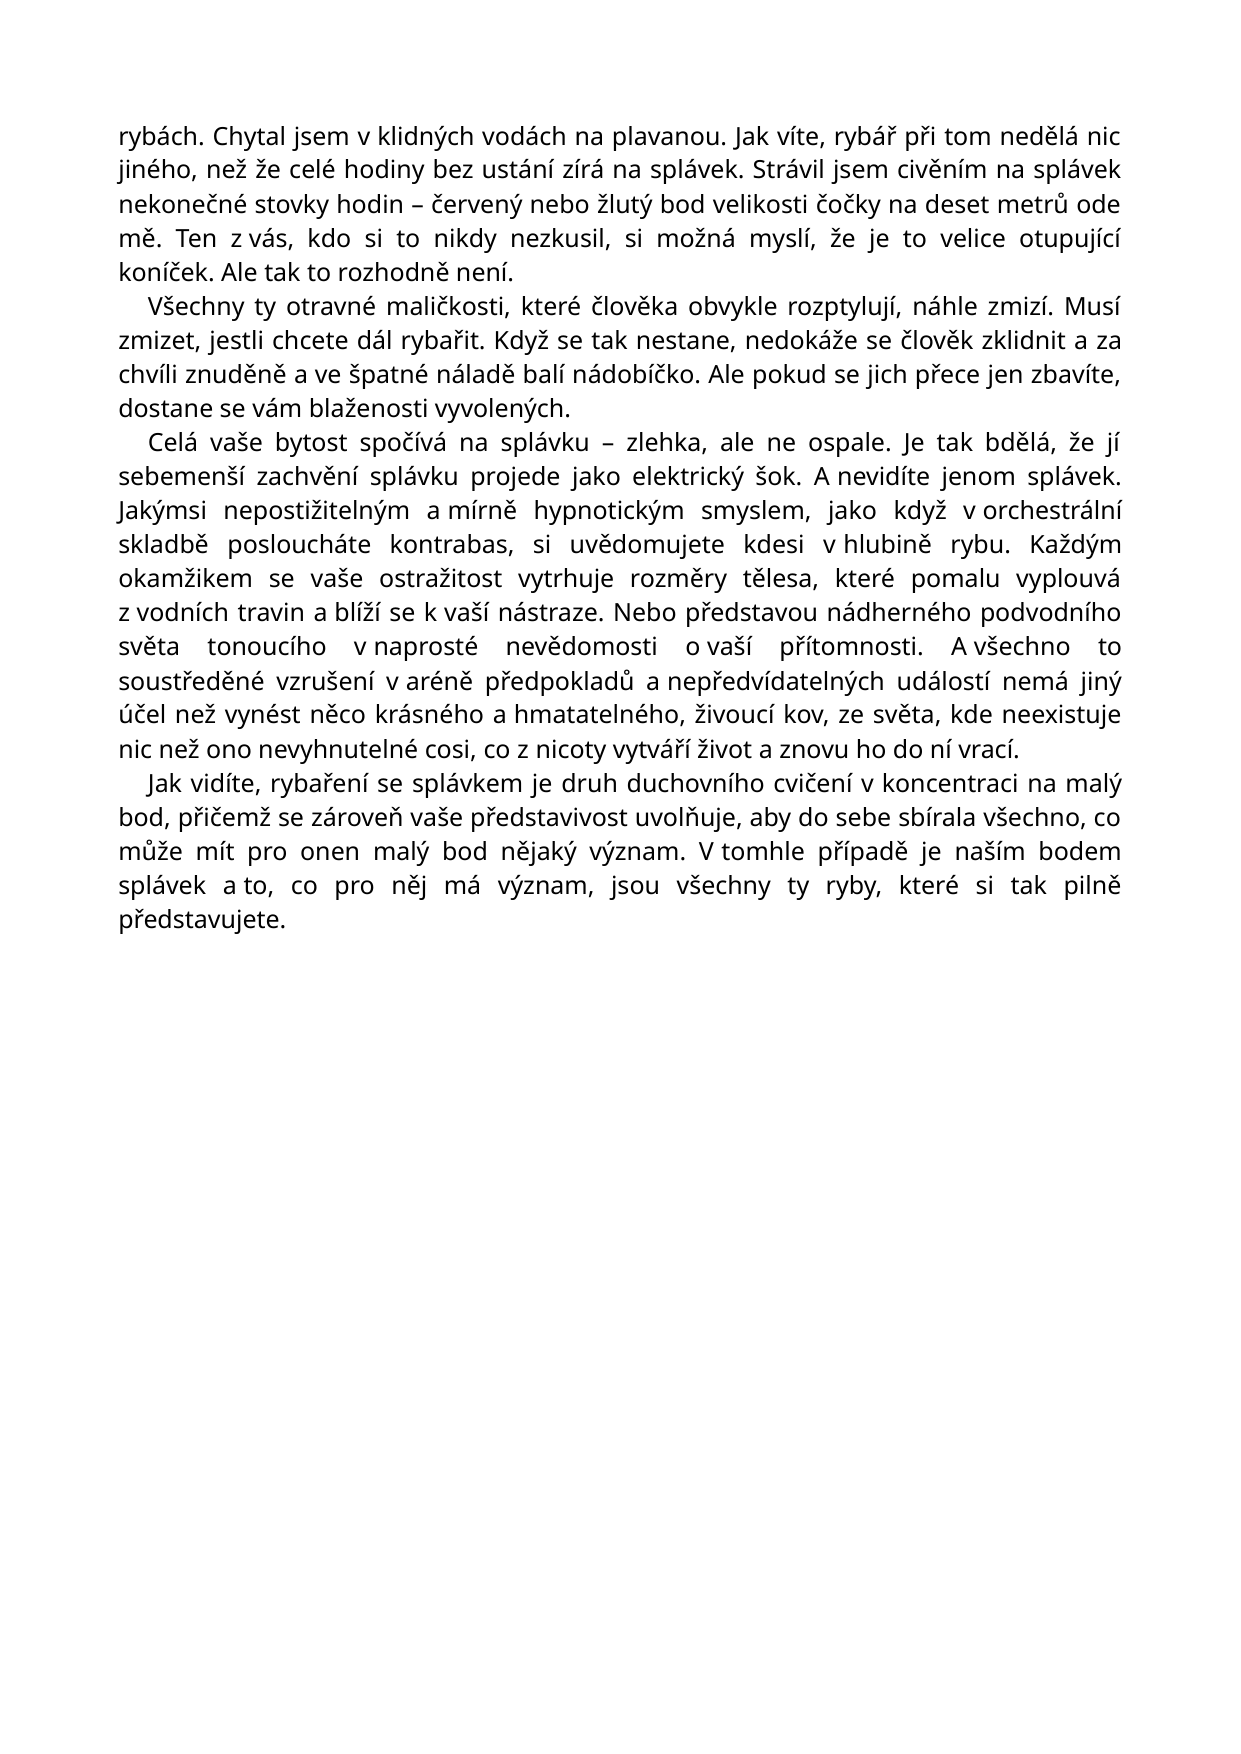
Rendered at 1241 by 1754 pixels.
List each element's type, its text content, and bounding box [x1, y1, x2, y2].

text Všechny ty otravné maličkosti, které člověka obvykle rozptylují, náhle zmizí. Musí zmizet, jestli chcete dál rybařit. Když se tak nestane, nedokáže se člověk zklidnit a za chvíli znuděně a ve špatné náladě balí nádobíčko. Ale pokud se jich přece jen zbavíte, dostane se vám blaženosti vyvolených. [118, 288, 1122, 425]
text rybách. Chytal jsem v klidných vodách na plavanou. Jak víte, rybář při tom nedělá nic jiného, než že celé hodiny bez ustání zírá na splávek. Strávil jsem civěním na splávek nekonečné stovky hodin – červený nebo žlutý bod velikosti čočky na deset metrů ode mě. Ten z vás, kdo si to nikdy nezkusil, si možná myslí, že je to velice otupující koníček. Ale tak to rozhodně není. [118, 118, 1122, 288]
text Celá vaše bytost spočívá na splávku – zlehka, ale ne ospale. Je tak bdělá, že jí sebemenší zachvění splávku projede jako elektrický šok. A nevidíte jenom splávek. Jakýmsi nepostižitelným a mírně hypnotickým smyslem, jako když v orchestrální skladbě posloucháte kontrabas, si uvědomujete kdesi v hlubině rybu. Každým okamžikem se vaše ostražitost vytrhuje rozměry tělesa, které pomalu vyplouvá z vodních travin a blíží se k vaší nástraze. Nebo představou nádherného podvodního světa tonoucího v naprosté nevědomosti o vaší přítomnosti. A všechno to soustředěné vzrušení v aréně předpokladů a nepředvídatelných událostí nemá jiný účel než vynést něco krásného a hmatatelného, živoucí kov, ze světa, kde neexistuje nic než ono nevyhnutelné cosi, co z nicoty vytváří život a znovu ho do ní vrací. [118, 425, 1122, 765]
text Jak vidíte, rybaření se splávkem je druh duchovního cvičení v koncentraci na malý bod, přičemž se zároveň vaše představivost uvolňuje, aby do sebe sbírala všechno, co může mít pro onen malý bod nějaký význam. V tomhle případě je naším bodem splávek a to, co pro něj má význam, jsou všechny ty ryby, které si tak pilně představujete. [118, 765, 1122, 936]
